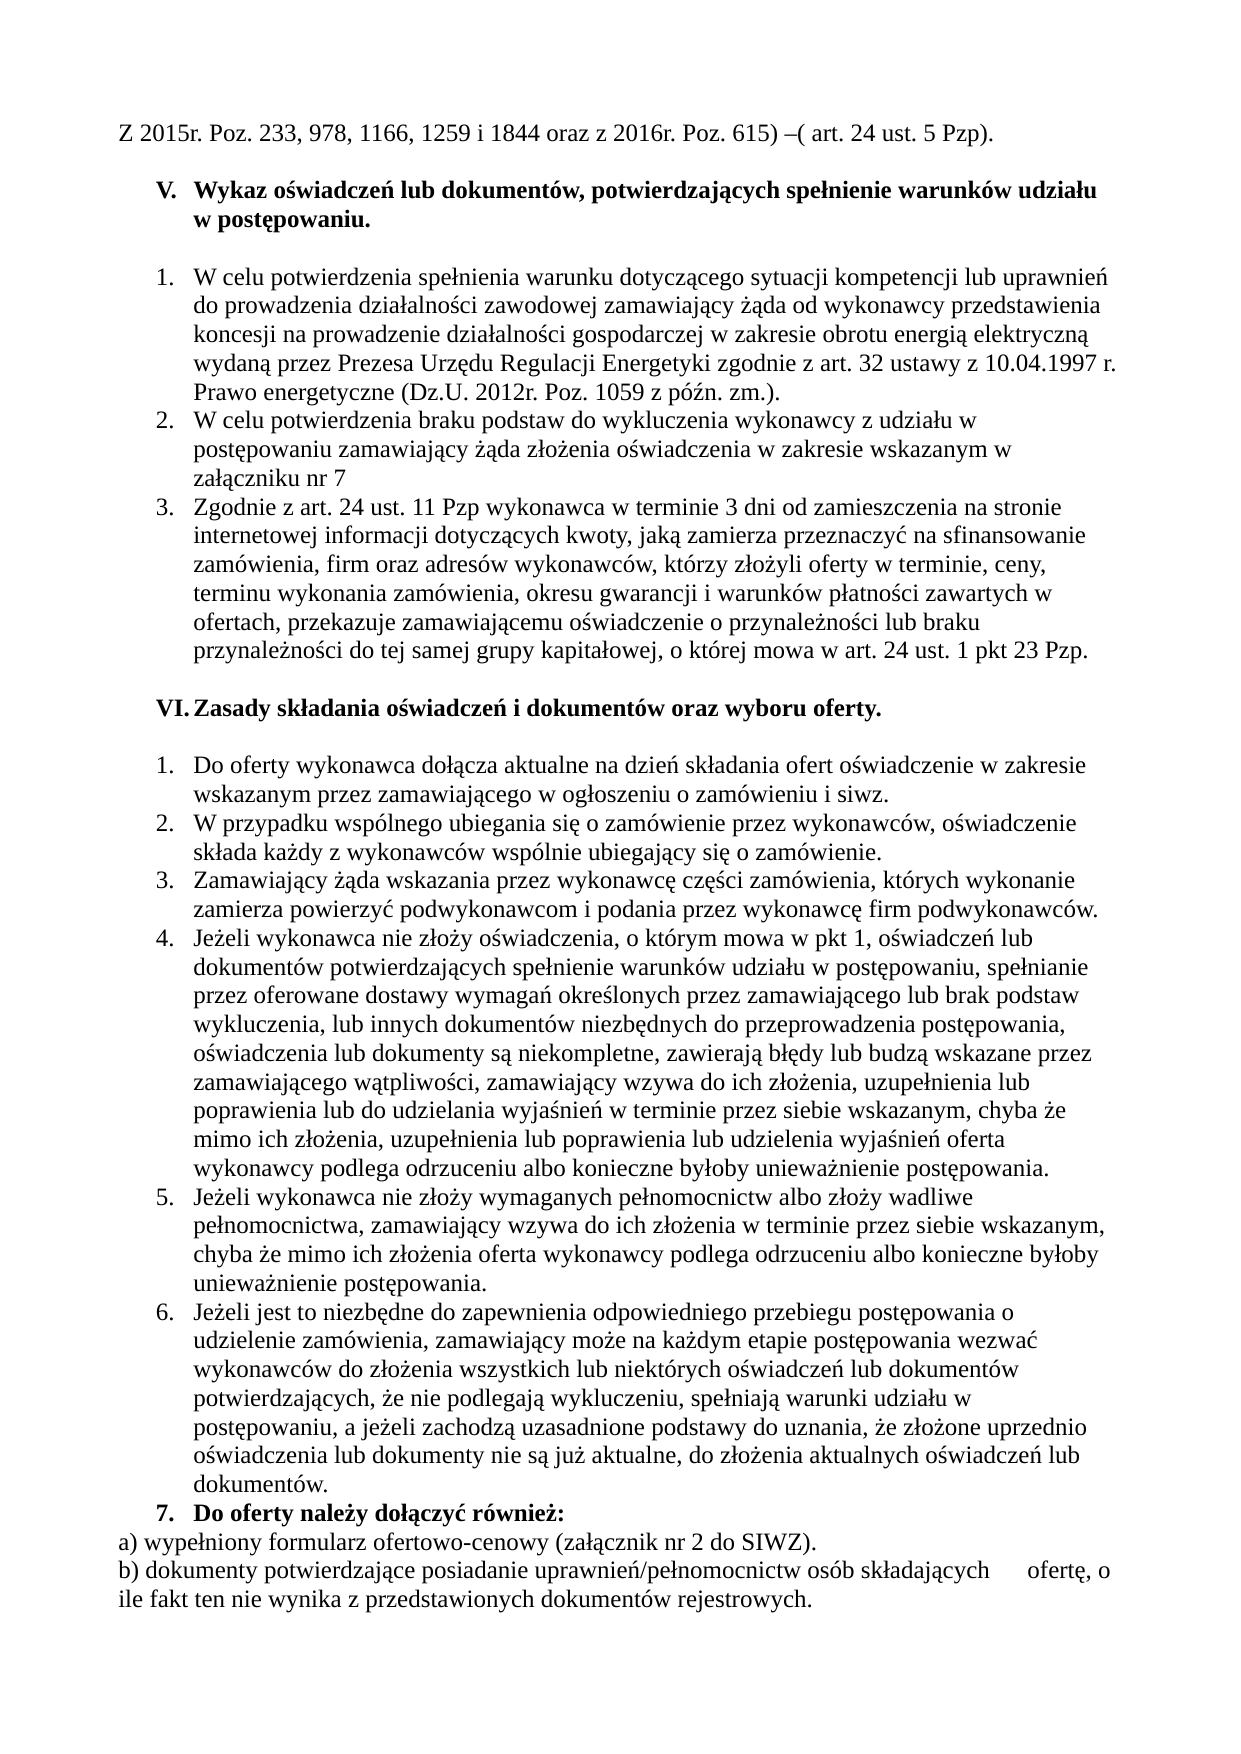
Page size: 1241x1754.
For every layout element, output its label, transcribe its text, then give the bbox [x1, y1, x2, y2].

list Jeżeli wykonawca nie złoży oświadczenia, o którym mowa w pkt 1, oświadczeń lub dokumentów potwierdzających spełnienie warunków udziału w postępowaniu, spełnianie przez oferowane dostawy wymagań określonych przez zamawiającego lub brak podstaw wykluczenia, lub innych dokumentów niezbędnych do przeprowadzenia postępowania, oświadczenia lub dokumenty są niekompletne, zawierają błędy lub budzą wskazane przez zamawiającego wątpliwości, zamawiający wzywa do ich złożenia, uzupełnienia lub poprawienia lub do udzielania wyjaśnień w terminie przez siebie wskazanym, chyba że mimo ich złożenia, uzupełnienia lub poprawienia lub udzielenia wyjaśnień oferta wykonawcy podlega odrzuceniu albo konieczne byłoby unieważnienie postępowania. [156, 923, 1122, 1182]
text Z 2015r. Poz. 233, 978, 1166, 1259 i 1844 oraz z 2016r. Poz. 615) –( art. 24 ust. 5 Pzp). [118, 118, 1122, 147]
text b) dokumenty potwierdzające posiadanie uprawnień/pełnomocnictw osób składających ofertę, o ile fakt ten nie wynika z przedstawionych dokumentów rejestrowych. [118, 1556, 1122, 1613]
list Wykaz oświadczeń lub dokumentów, potwierdzających spełnienie warunków udziału w postępowaniu. [156, 176, 1122, 233]
list Zgodnie z art. 24 ust. 11 Pzp wykonawca w terminie 3 dni od zamieszczenia na stronie internetowej informacji dotyczących kwoty, jaką zamierza przeznaczyć na sfinansowanie zamówienia, firm oraz adresów wykonawców, którzy złożyli oferty w terminie, ceny, terminu wykonania zamówienia, okresu gwarancji i warunków płatności zawartych w ofertach, przekazuje zamawiającemu oświadczenie o przynależności lub braku przynależności do tej samej grupy kapitałowej, o której mowa w art. 24 ust. 1 pkt 23 Pzp. [156, 492, 1122, 664]
list Jeżeli wykonawca nie złoży wymaganych pełnomocnictw albo złoży wadliwe pełnomocnictwa, zamawiający wzywa do ich złożenia w terminie przez siebie wskazanym, chyba że mimo ich złożenia oferta wykonawcy podlega odrzuceniu albo konieczne byłoby unieważnienie postępowania. [156, 1182, 1122, 1297]
list Do oferty należy dołączyć również: [156, 1498, 1122, 1527]
list Zasady składania oświadczeń i dokumentów oraz wyboru oferty. [156, 693, 1122, 722]
list Do oferty wykonawca dołącza aktualne na dzień składania ofert oświadczenie w zakresie wskazanym przez zamawiającego w ogłoszeniu o zamówieniu i siwz. [156, 751, 1122, 808]
list W celu potwierdzenia braku podstaw do wykluczenia wykonawcy z udziału w postępowaniu zamawiający żąda złożenia oświadczenia w zakresie wskazanym w załączniku nr 7 [156, 406, 1122, 492]
list W celu potwierdzenia spełnienia warunku dotyczącego sytuacji kompetencji lub uprawnień do prowadzenia działalności zawodowej zamawiający żąda od wykonawcy przedstawienia koncesji na prowadzenie działalności gospodarczej w zakresie obrotu energią elektryczną wydaną przez Prezesa Urzędu Regulacji Energetyki zgodnie z art. 32 ustawy z 10.04.1997 r. Prawo energetyczne (Dz.U. 2012r. Poz. 1059 z późn. zm.). [156, 262, 1122, 406]
list W przypadku wspólnego ubiegania się o zamówienie przez wykonawców, oświadczenie składa każdy z wykonawców wspólnie ubiegający się o zamówienie. [156, 808, 1122, 866]
text a) wypełniony formularz ofertowo-cenowy (załącznik nr 2 do SIWZ). [118, 1527, 1122, 1556]
list Zamawiający żąda wskazania przez wykonawcę części zamówienia, których wykonanie zamierza powierzyć podwykonawcom i podania przez wykonawcę firm podwykonawców. [156, 866, 1122, 923]
list Jeżeli jest to niezbędne do zapewnienia odpowiedniego przebiegu postępowania o udzielenie zamówienia, zamawiający może na każdym etapie postępowania wezwać wykonawców do złożenia wszystkich lub niektórych oświadczeń lub dokumentów potwierdzających, że nie podlegają wykluczeniu, spełniają warunki udziału w postępowaniu, a jeżeli zachodzą uzasadnione podstawy do uznania, że złożone uprzednio oświadczenia lub dokumenty nie są już aktualne, do złożenia aktualnych oświadczeń lub dokumentów. [156, 1297, 1122, 1498]
